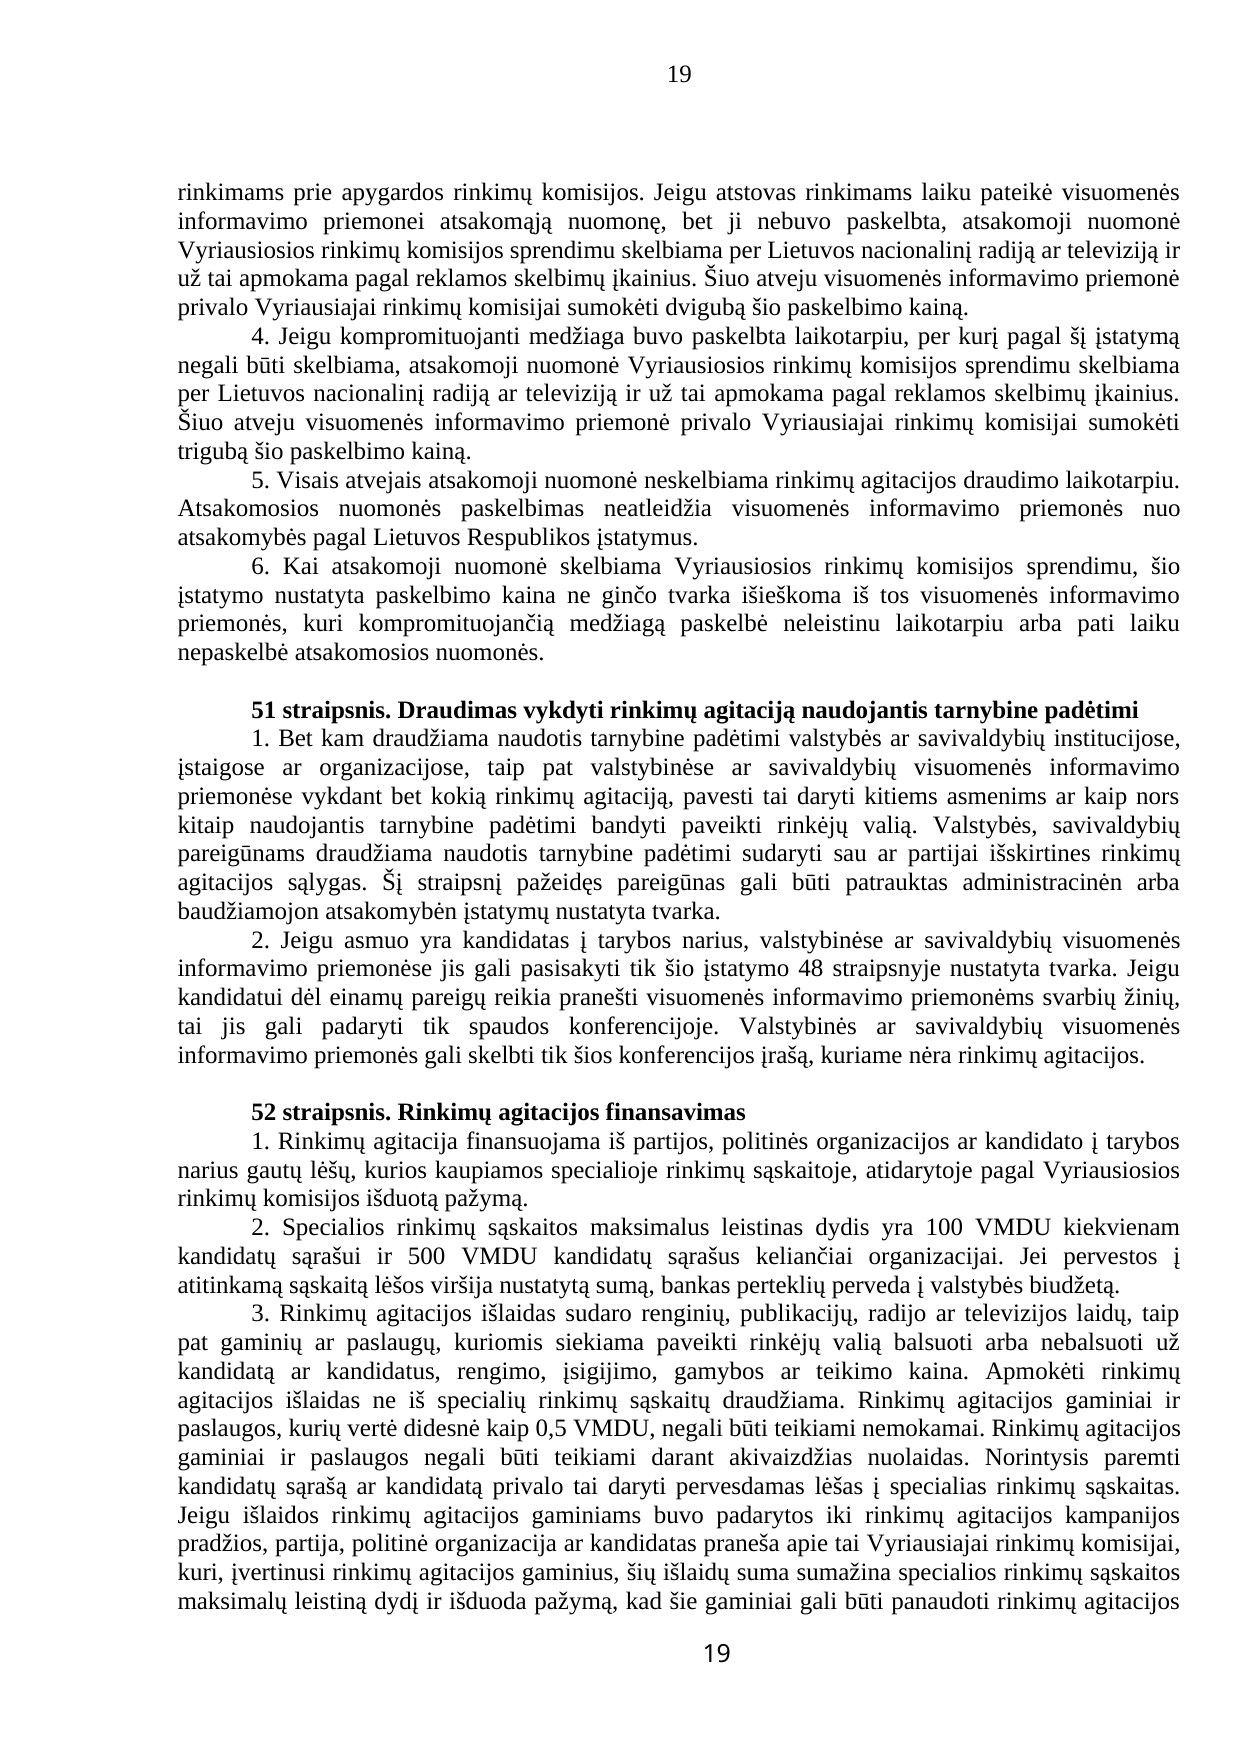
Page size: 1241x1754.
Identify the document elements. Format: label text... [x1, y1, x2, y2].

text 2. Specialios rinkimų sąskaitos maksimalus leistinas dydis yra 100 VMDU kiekvienam kandidatų sąrašui ir 500 VMDU kandidatų sąrašus keliančiai organizacijai. Jei pervestos į atitinkamą sąskaitą lėšos viršija nustatytą sumą, bankas perteklių perveda į valstybės biudžetą. [177, 1212, 1181, 1298]
text 1. Bet kam draudžiama naudotis tarnybine padėtimi valstybės ar savivaldybių institucijose, įstaigose ar organizacijose, taip pat valstybinėse ar savivaldybių visuomenės informavimo priemonėse vykdant bet kokią rinkimų agitaciją, pavesti tai daryti kitiems asmenims ar kaip nors kitaip naudojantis tarnybine padėtimi bandyti paveikti rinkėjų valią. Valstybės, savivaldybių pareigūnams draudžiama naudotis tarnybine padėtimi sudaryti sau ar partijai išskirtines rinkimų agitacijos sąlygas. Šį straipsnį pažeidęs pareigūnas gali būti patrauktas administracinėn arba baudžiamojon atsakomybėn įstatymų nustatyta tvarka. [177, 723, 1181, 925]
text 1. Rinkimų agitacija finansuojama iš partijos, politinės organizacijos ar kandidato į tarybos narius gautų lėšų, kurios kaupiamos specialioje rinkimų sąskaitoje, atidarytoje pagal Vyriausiosios rinkimų komisijos išduotą pažymą. [177, 1126, 1181, 1212]
text 51 straipsnis. Draudimas vykdyti rinkimų agitaciją naudojantis tarnybine padėtimi [177, 695, 1181, 723]
text 6. Kai atsakomoji nuomonė skelbiama Vyriausiosios rinkimų komisijos sprendimu, šio įstatymo nustatyta paskelbimo kaina ne ginčo tvarka išieškoma iš tos visuomenės informavimo priemonės, kuri kompromituojančią medžiagą paskelbė neleistinu laikotarpiu arba pati laiku nepaskelbė atsakomosios nuomonės. [177, 551, 1181, 666]
text rinkimams prie apygardos rinkimų komisijos. Jeigu atstovas rinkimams laiku pateikė visuomenės informavimo priemonei atsakomąją nuomonę, bet ji nebuvo paskelbta, atsakomoji nuomonė Vyriausiosios rinkimų komisijos sprendimu skelbiama per Lietuvos nacionalinį radiją ar televiziją ir už tai apmokama pagal reklamos skelbimų įkainius. Šiuo atveju visuomenės informavimo priemonė privalo Vyriausiajai rinkimų komisijai sumokėti dvigubą šio paskelbimo kainą. [177, 177, 1181, 321]
text 2. Jeigu asmuo yra kandidatas į tarybos narius, valstybinėse ar savivaldybių visuomenės informavimo priemonėse jis gali pasisakyti tik šio įstatymo 48 straipsnyje nustatyta tvarka. Jeigu kandidatui dėl einamų pareigų reikia pranešti visuomenės informavimo priemonėms svarbių žinių, tai jis gali padaryti tik spaudos konferencijoje. Valstybinės ar savivaldybių visuomenės informavimo priemonės gali skelbti tik šios konferencijos įrašą, kuriame nėra rinkimų agitacijos. [177, 925, 1181, 1068]
text 4. Jeigu kompromituojanti medžiaga buvo paskelbta laikotarpiu, per kurį pagal šį įstatymą negali būti skelbiama, atsakomoji nuomonė Vyriausiosios rinkimų komisijos sprendimu skelbiama per Lietuvos nacionalinį radiją ar televiziją ir už tai apmokama pagal reklamos skelbimų įkainius. Šiuo atveju visuomenės informavimo priemonė privalo Vyriausiajai rinkimų komisijai sumokėti trigubą šio paskelbimo kainą. [177, 321, 1181, 465]
text 52 straipsnis. Rinkimų agitacijos finansavimas [177, 1097, 1181, 1126]
text 5. Visais atvejais atsakomoji nuomonė neskelbiama rinkimų agitacijos draudimo laikotarpiu. Atsakomosios nuomonės paskelbimas neatleidžia visuomenės informavimo priemonės nuo atsakomybės pagal Lietuvos Respublikos įstatymus. [177, 465, 1181, 551]
text 3. Rinkimų agitacijos išlaidas sudaro renginių, publikacijų, radijo ar televizijos laidų, taip pat gaminių ar paslaugų, kuriomis siekiama paveikti rinkėjų valią balsuoti arba nebalsuoti už kandidatą ar kandidatus, rengimo, įsigijimo, gamybos ar teikimo kaina. Apmokėti rinkimų agitacijos išlaidas ne iš specialių rinkimų sąskaitų draudžiama. Rinkimų agitacijos gaminiai ir paslaugos, kurių vertė didesnė kaip 0,5 VMDU, negali būti teikiami nemokamai. Rinkimų agitacijos gaminiai ir paslaugos negali būti teikiami darant akivaizdžias nuolaidas. Norintysis paremti kandidatų sąrašą ar kandidatą privalo tai daryti pervesdamas lėšas į specialias rinkimų sąskaitas. Jeigu išlaidos rinkimų agitacijos gaminiams buvo padarytos iki rinkimų agitacijos kampanijos pradžios, partija, politinė organizacija ar kandidatas praneša apie tai Vyriausiajai rinkimų komisijai, kuri, įvertinusi rinkimų agitacijos gaminius, šių išlaidų suma sumažina specialios rinkimų sąskaitos maksimalų leistiną dydį ir išduoda pažymą, kad šie gaminiai gali būti panaudoti rinkimų agitacijos [177, 1298, 1181, 1615]
